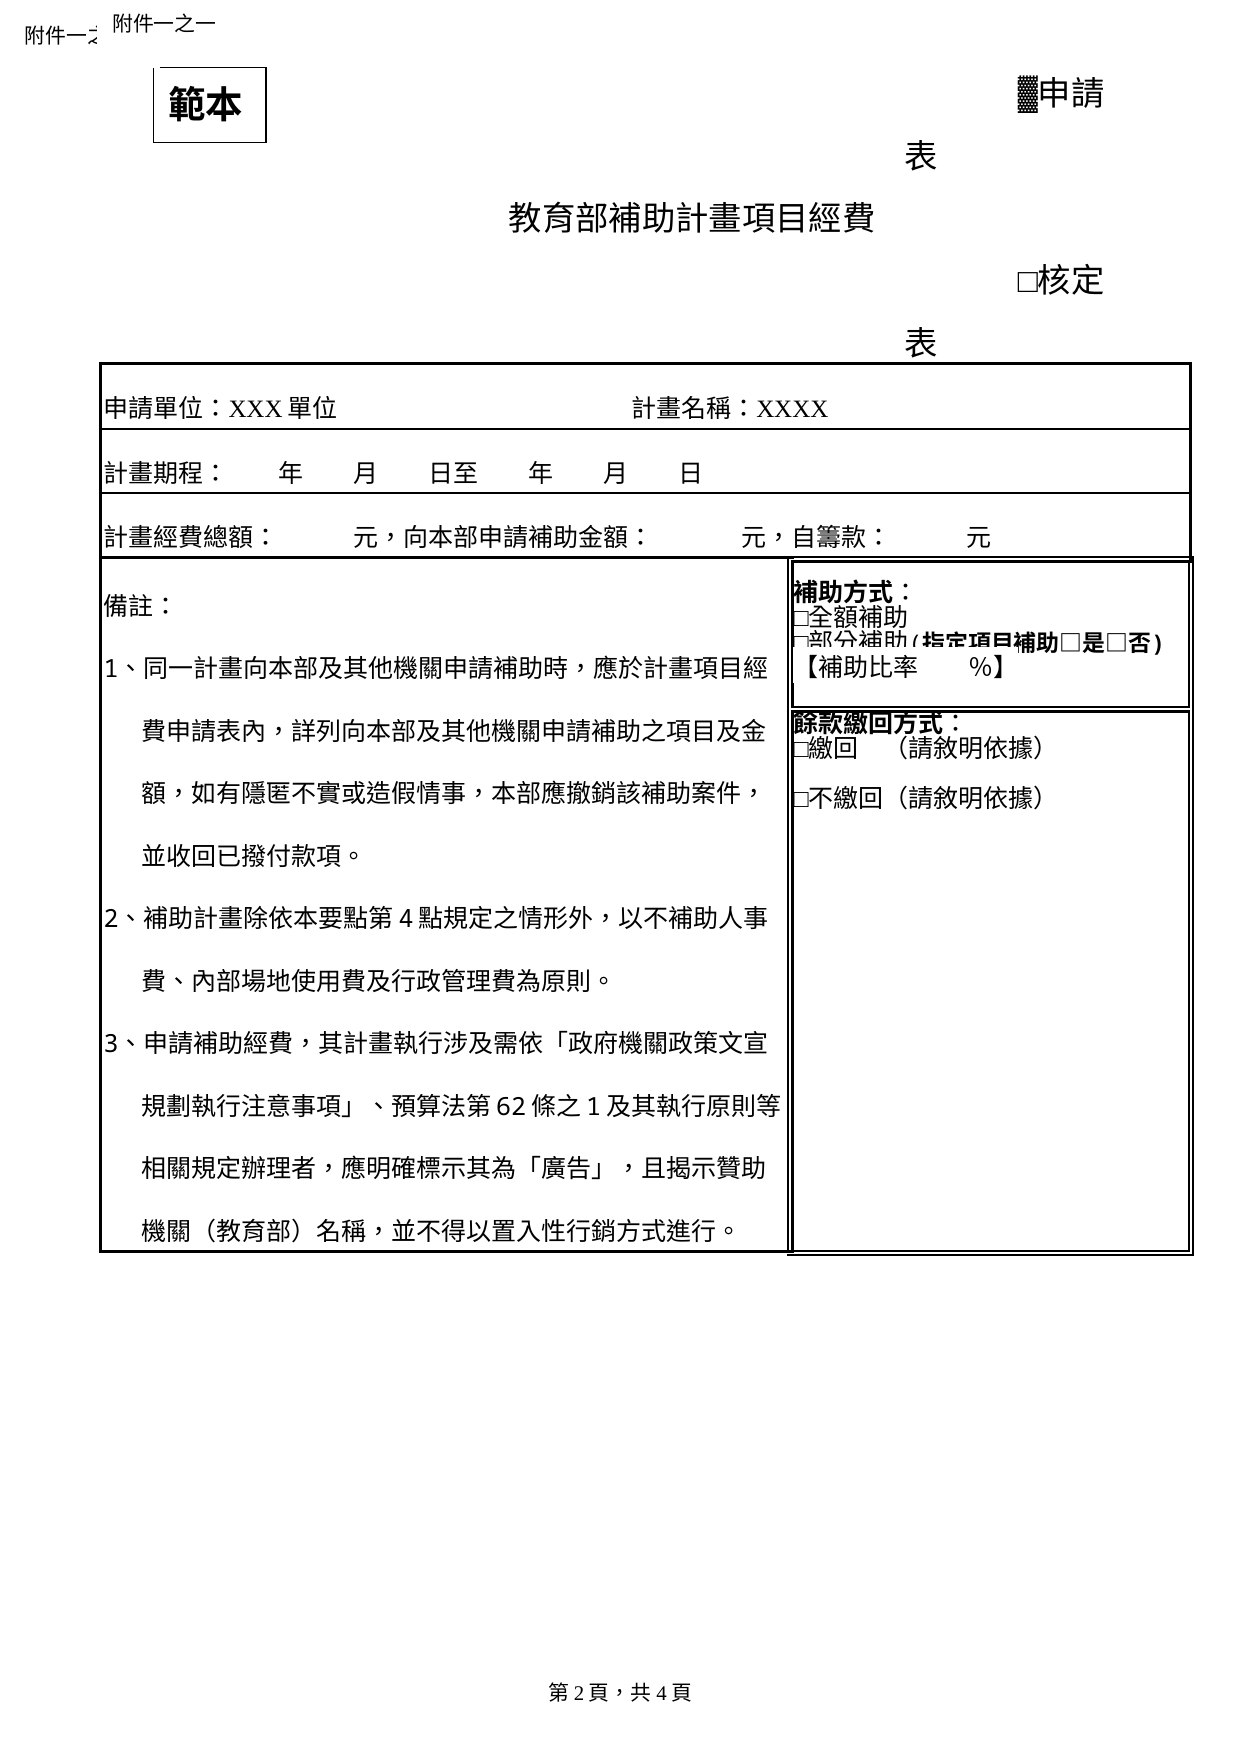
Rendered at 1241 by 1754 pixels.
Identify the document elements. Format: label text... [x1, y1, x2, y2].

table_cell [100, 237, 157, 362]
table_cell 補助方式： □全額補助 □部分補助(指定項目補助□是□否) 【補助比率 ％】 [794, 563, 1188, 706]
table_cell 申請單位：XXX單位 [102, 365, 628, 427]
table_cell 教育部補助計畫項目經費 [272, 174, 1112, 237]
table_header [100, 68, 157, 174]
table_header [250, 49, 272, 174]
table_cell □核定表 [730, 237, 1112, 362]
table_cell [272, 237, 399, 362]
table_cell [157, 237, 250, 362]
table_cell [250, 174, 272, 237]
table_header [157, 143, 250, 174]
table_cell [250, 237, 272, 362]
table_cell 計畫經費總額： 元，向本部申請補助金額： 元，自籌款： 元 [102, 494, 1189, 556]
table_cell 餘款繳回方式： □繳回 （請敘明依據） □不繳回（請敘明依據） [794, 713, 1188, 1250]
table_header [160, 49, 250, 67]
table_cell 計畫名稱：XXXX [628, 365, 1189, 427]
table_cell [157, 174, 250, 237]
table_cell 計畫期程： 年 月 日至 年 月 日 [102, 430, 1189, 492]
table_header [399, 49, 524, 174]
table_header [1112, 49, 1191, 174]
table_cell [1112, 174, 1191, 237]
table_cell [524, 237, 730, 362]
table_cell [1112, 237, 1191, 362]
table_cell [100, 174, 157, 237]
table_header ▓申請表 [730, 49, 1112, 174]
table_cell [399, 237, 524, 362]
table_cell 備註： 1、同一計畫向本部及其他機關申請補助時，應於計畫項目經費申請表內，詳列向本部及其他機關申請補助之項目及金額，如有隱匿不實或造假情事，本部應撤銷該補助案件，並收回已撥付款項。 2、補助計畫除依本要點第4點規定之情形外，以不補助人事費、內部場地使用費及行政管理費為原則。 3、申請補助經費，其計畫執行涉及需依「政府機關政策文宣規劃執行注意事項」、預算法第62條之1及其執行原則等相關規定辦理者，應明確標示其為「廣告」，且揭示贊助機關（教育部）名稱，並不得以置入性行銷方式進行。 [102, 559, 787, 1250]
table_header [524, 49, 730, 174]
table_header [272, 49, 399, 174]
